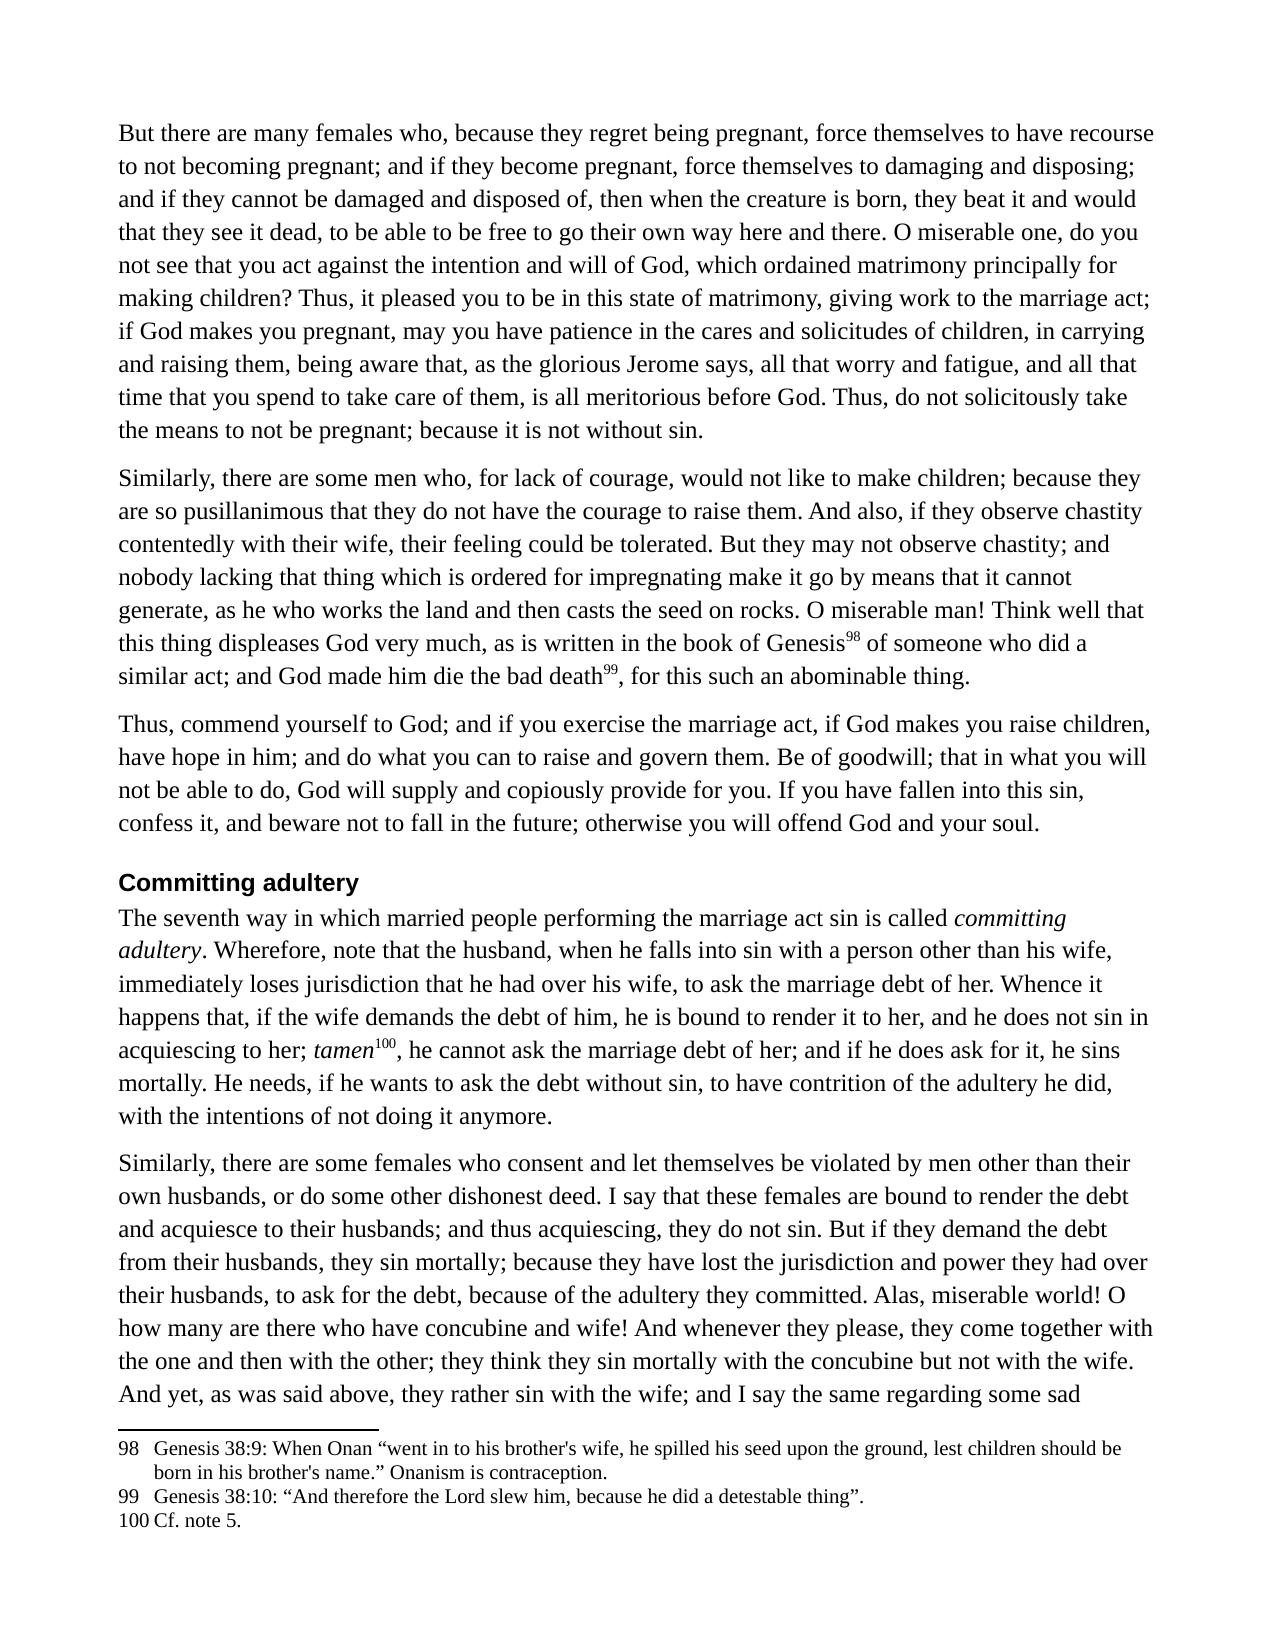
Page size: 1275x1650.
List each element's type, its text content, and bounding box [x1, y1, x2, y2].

subtitle Committing adultery [118, 868, 1157, 896]
text Thus, commend yourself to God; and if you exercise the marriage act, if God makes you raise children, have hope in him; and do what you can to raise and govern them. Be of goodwill; that in what you will not be able to do, God will supply and copiously provide for you. If you have fallen into this sin, confess it, and beware not to fall in the future; otherwise you will offend God and your soul. [118, 709, 1157, 836]
text Similarly, there are some females who consent and let themselves be violated by men other than their own husbands, or do some other dishonest deed. I say that these females are bound to render the debt and acquiesce to their husbands; and thus acquiescing, they do not sin. But if they demand the debt from their husbands, they sin mortally; because they have lost the jurisdiction and power they had over their husbands, to ask for the debt, because of the adultery they committed. Alas, miserable world! O how many are there who have concubine and wife! And whenever they please, they come together with the one and then with the other; they think they sin mortally with the concubine but not with the wife. And yet, as was said above, they rather sin with the wife; and I say the same regarding some sad [118, 1148, 1157, 1408]
text Cf. note 5. [118, 1508, 1157, 1532]
text Genesis 38:9: When Onan “went in to his brother's wife, he spilled his seed upon the ground, lest children should be born in his brother's name.” Onanism is contraception. [118, 1436, 1157, 1484]
text The seventh way in which married people performing the marriage act sin is called committing adultery. Wherefore, note that the husband, when he falls into sin with a person other than his wife, immediately loses jurisdiction that he had over his wife, to ask the marriage debt of her. Whence it happens that, if the wife demands the debt of him, he is bound to render it to her, and he does not sin in acquiescing to her; tamen, he cannot ask the marriage debt of her; and if he does ask for it, he sins mortally. He needs, if he wants to ask the debt without sin, to have contrition of the adultery he did, with the intentions of not doing it anymore. [118, 903, 1157, 1129]
text Similarly, there are some men who, for lack of courage, would not like to make children; because they are so pusillanimous that they do not have the courage to raise them. And also, if they observe chastity contentedly with their wife, their feeling could be tolerated. But they may not observe chastity; and nobody lacking that thing which is ordered for impregnating make it go by means that it cannot generate, as he who works the land and then casts the seed on rocks. O miserable man! Think well that this thing displeases God very much, as is written in the book of Genesis of someone who did a similar act; and God made him die the bad death, for this such an abominable thing. [118, 463, 1157, 690]
text But there are many females who, because they regret being pregnant, force themselves to have recourse to not becoming pregnant; and if they become pregnant, force themselves to damaging and disposing; and if they cannot be damaged and disposed of, then when the creature is born, they beat it and would that they see it dead, to be able to be free to go their own way here and there. O miserable one, do you not see that you act against the intention and will of God, which ordained matrimony principally for making children? Thus, it pleased you to be in this state of matrimony, giving work to the marriage act; if God makes you pregnant, may you have patience in the cares and solicitudes of children, in carrying and raising them, being aware that, as the glorious Jerome says, all that worry and fatigue, and all that time that you spend to take care of them, is all meritorious before God. Thus, do not solicitously take the means to not be pregnant; because it is not without sin. [118, 118, 1157, 444]
text Genesis 38:10: “And therefore the Lord slew him, because he did a detestable thing”. [118, 1484, 1157, 1508]
